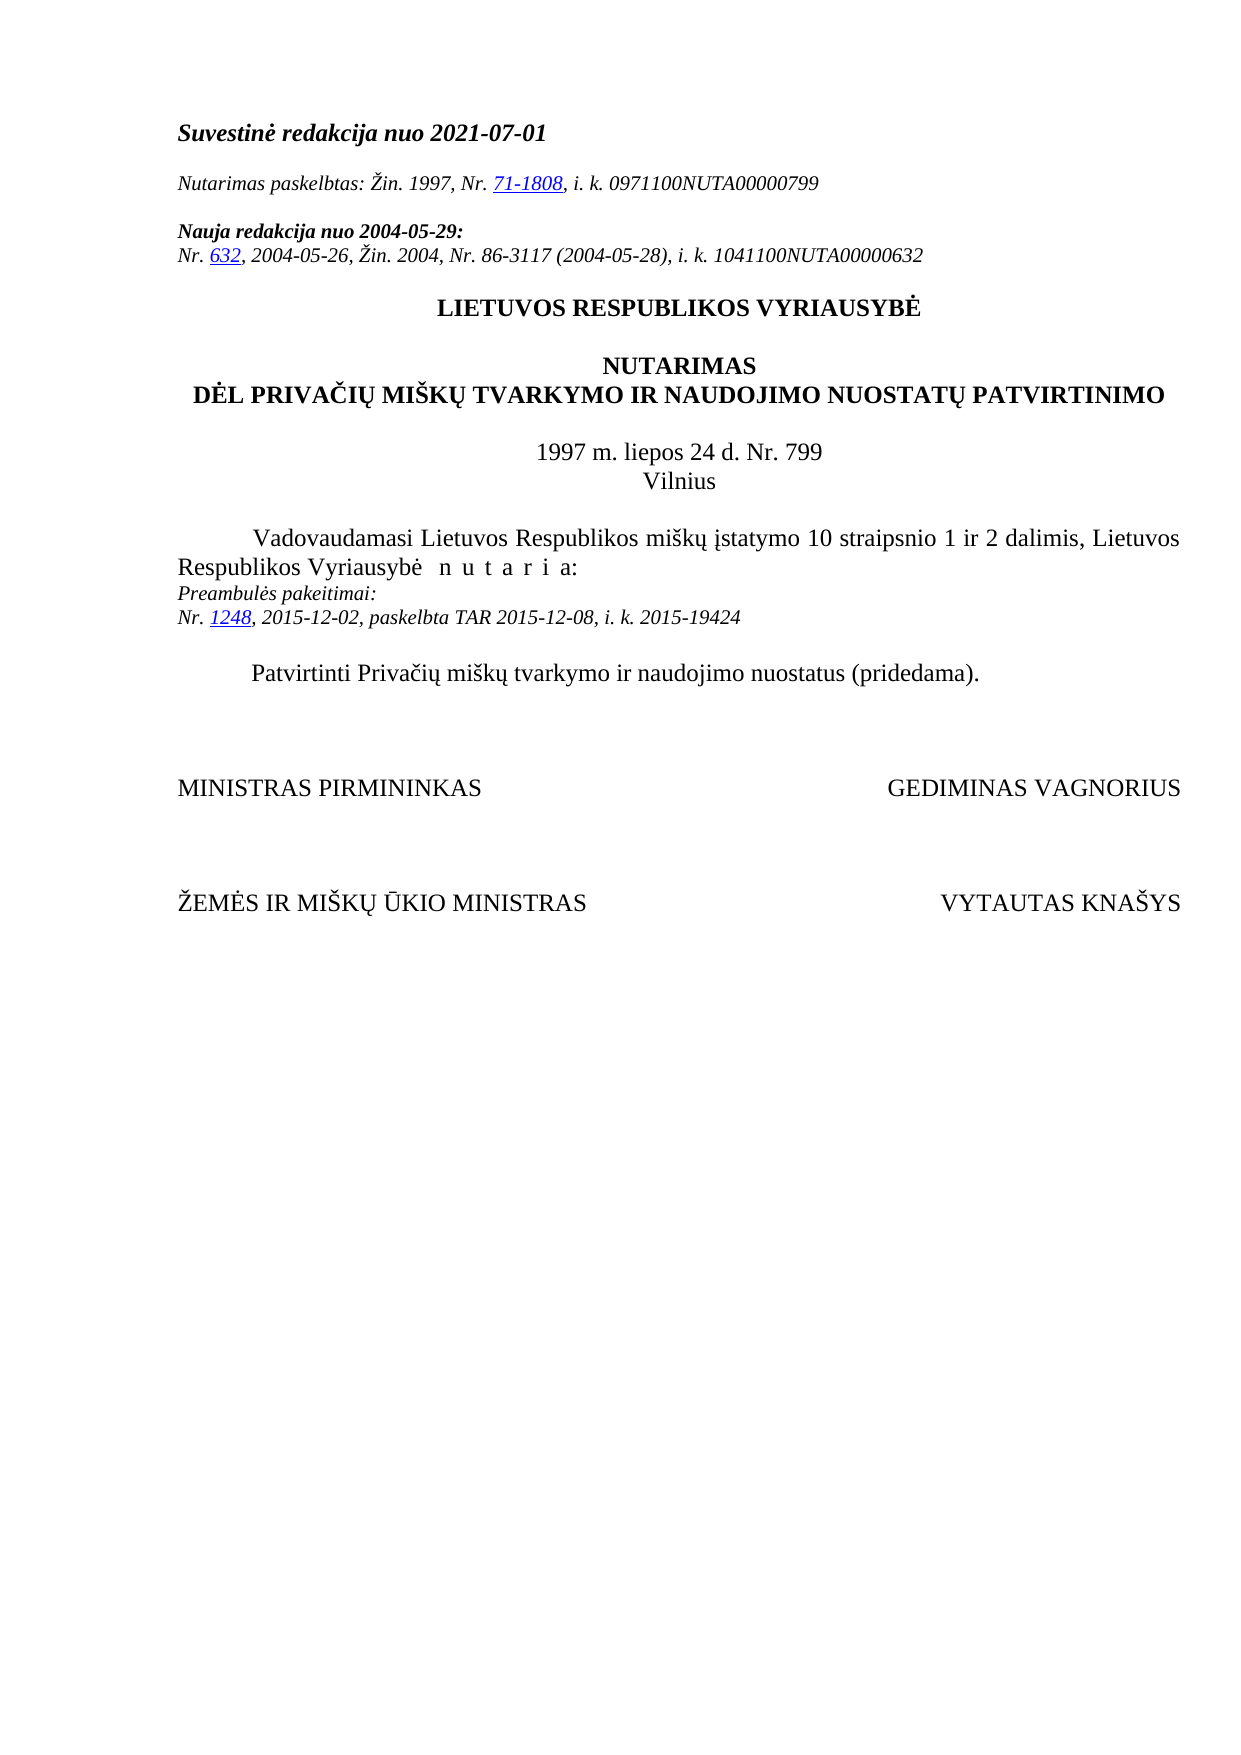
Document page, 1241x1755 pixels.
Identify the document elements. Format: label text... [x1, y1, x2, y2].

text Vadovaudamasi Lietuvos Respublikos miškų įstatymo 10 straipsnio 1 ir 2 dalimis, Lietuvos Respublikos Vyriausybė nutaria: [177, 523, 1181, 581]
text 1997 m. liepos 24 d. Nr. 799 [177, 437, 1181, 466]
text Nr. 1248, 2015-12-02, paskelbta TAR 2015-12-08, i. k. 2015-19424 [177, 605, 1181, 629]
text Nr. 632, 2004-05-26, Žin. 2004, Nr. 86-3117 (2004-05-28), i. k. 1041100NUTA00000632 [177, 243, 1181, 267]
text LIETUVOS RESPUBLIKOS VYRIAUSYBĖ [177, 293, 1181, 322]
text MINISTRAS PIRMININKAS GEDIMINAS VAGNORIUS [177, 773, 1181, 802]
text Nutarimas paskelbtas: Žin. 1997, Nr. 71-1808, i. k. 0971100NUTA00000799 [177, 171, 1181, 195]
text Nauja redakcija nuo 2004-05-29: [177, 219, 1181, 243]
text Preambulės pakeitimai: [177, 581, 1181, 605]
text Patvirtinti Privačių miškų tvarkymo ir naudojimo nuostatus (pridedama). [177, 658, 1181, 687]
text ŽEMĖS IR MIŠKŲ ŪKIO MINISTRAS VYTAUTAS KNAŠYS [177, 888, 1181, 917]
text Vilnius [177, 466, 1181, 495]
text NUTARIMAS [177, 351, 1181, 380]
text Suvestinė redakcija nuo 2021-07-01 [177, 118, 1181, 147]
text DĖL PRIVAČIŲ MIŠKŲ TVARKYMO IR NAUDOJIMO NUOSTATŲ PATVIRTINIMO [177, 380, 1181, 408]
